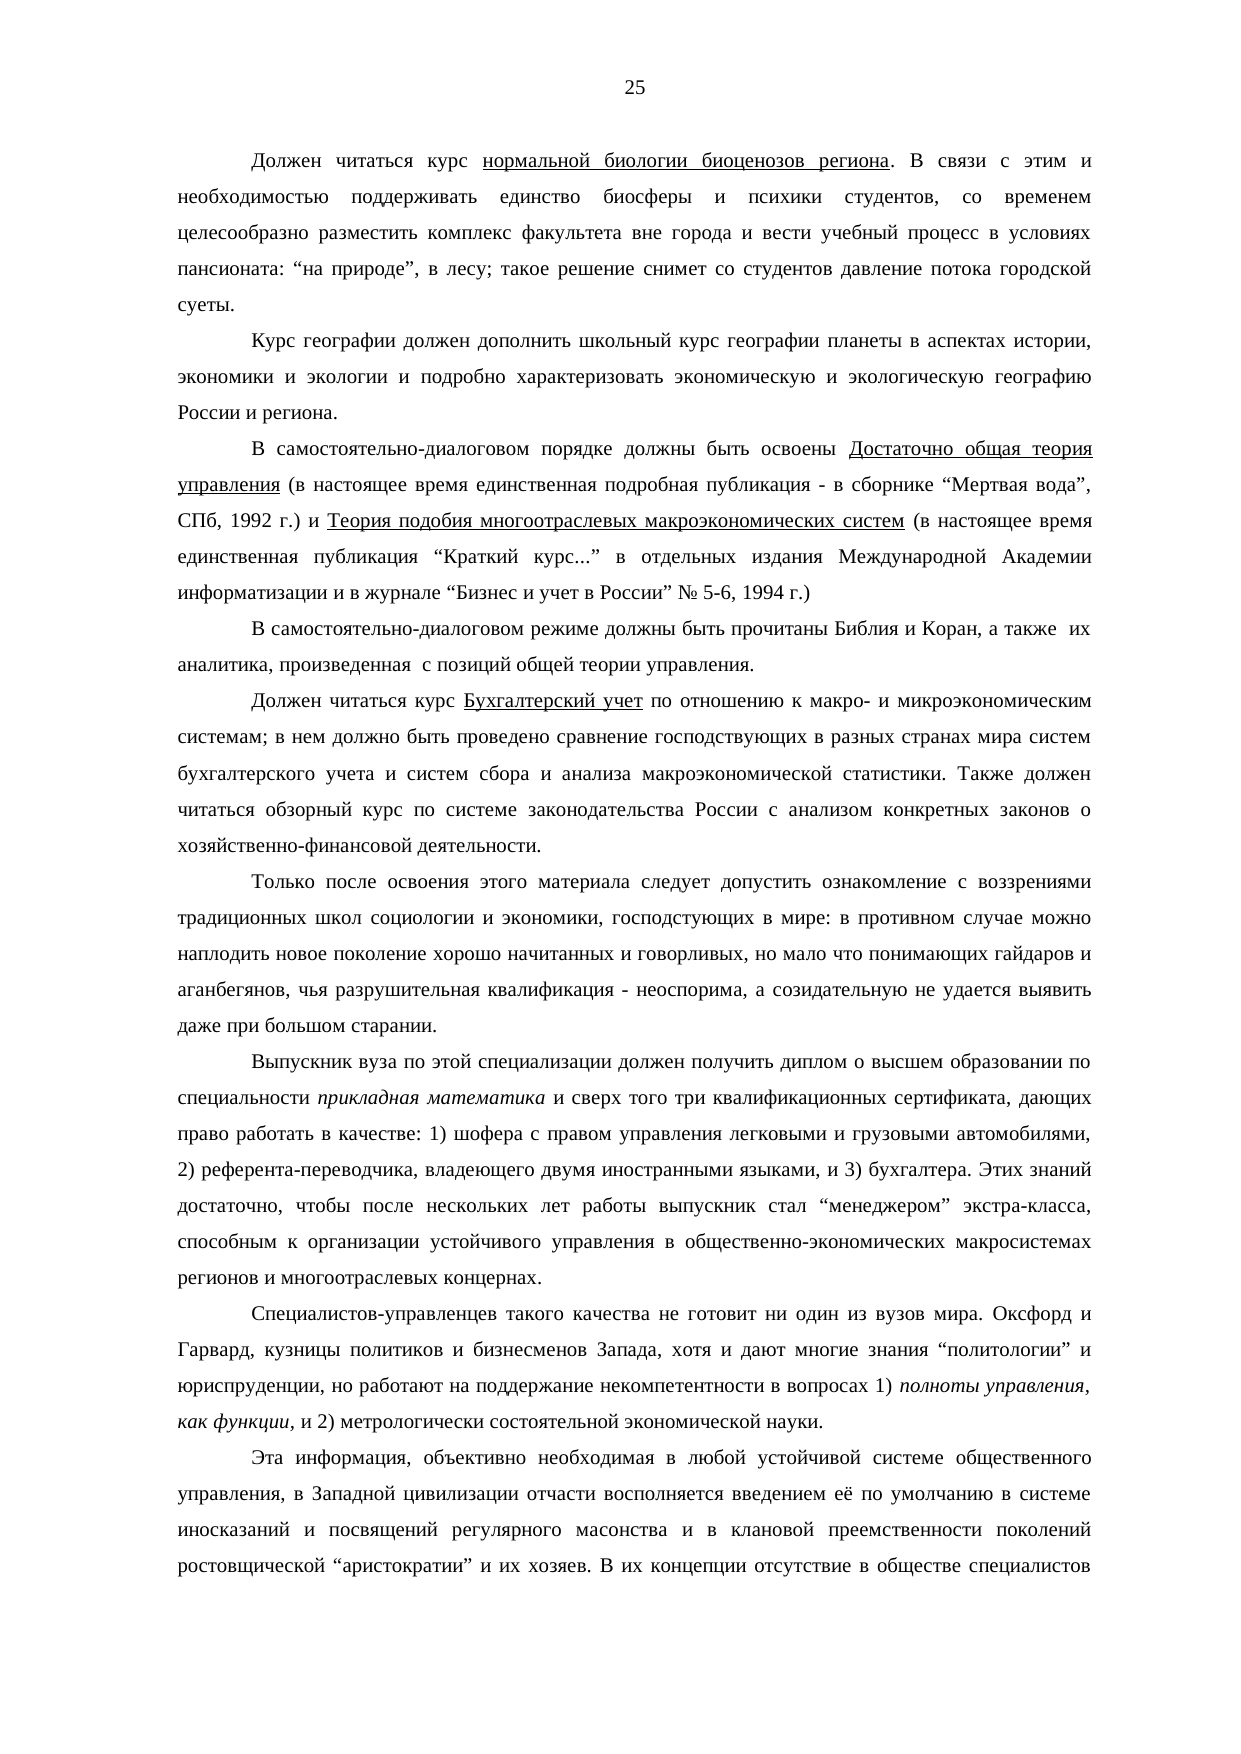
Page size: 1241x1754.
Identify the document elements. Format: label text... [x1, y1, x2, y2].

text Эта информация, объективно необходимая в любой устойчивой системе общественного управления, в Западной цивилизации отчасти восполняется введением её по умолчанию в системе иносказаний и посвящений регулярного масонства и в клановой преемственности поколений ростовщической “аристократии” и их хозяев. В их концепции отсутствие в обществе специалистов [177, 1445, 1092, 1577]
text Курс географии должен дополнить школьный курс географии планеты в аспектах истории, экономики и экологии и подробно характеризовать экономическую и экологическую географию России и региона. [177, 328, 1092, 424]
text Выпускник вуза по этой специализации должен получить диплом о высшем образовании по специальности прикладная математика и сверх того три квалификационных сертификата, дающих право работать в качестве: 1) шофера с правом управления легковыми и грузовыми автомобилями, 2) референта-переводчика, владеющего двумя иностранными языками, и 3) бухгалтера. Этих знаний достаточно, чтобы после нескольких лет работы выпускник стал “менеджером” экстра-класса, способным к организации устойчивого управления в общественно-экономических макросистемах регионов и многоотраслевых концернах. [177, 1049, 1092, 1289]
text В самостоятельно-диалоговом порядке должны быть освоены Достаточно общая теория управления (в настоящее время единственная подробная публикация - в сборнике “Мертвая вода”, СПб, 1992 г.) и Теория подобия многоотраслевых макроэкономических систем (в настоящее время единственная публикация “Краткий курс...” в отдельных издания Международной Академии информатизации и в журнале “Бизнес и учет в России” № 5-6, 1994 г.) [177, 436, 1092, 604]
text Должен читаться курс Бухгалтерский учет по отношению к макро- и микроэкономическим системам; в нем должно быть проведено сравнение господствующих в разных странах мира систем бухгалтерского учета и систем сбора и анализа макроэкономической статистики. Также должен читаться обзорный курс по системе законодательства России с анализом конкретных законов о хозяйственно-финансовой деятельности. [177, 688, 1092, 857]
text В самостоятельно-диалоговом режиме должны быть прочитаны Библия и Коран, а также их аналитика, произведенная с позиций общей теории управления. [177, 616, 1092, 676]
text Должен читаться курс нормальной биологии биоценозов региона. В связи с этим и необходимостью поддерживать единство биосферы и психики студентов, со временем целесообразно разместить комплекс факультета вне города и вести учебный процесс в условиях пансионата: “на природе”, в лесу; такое решение снимет со студентов давление потока городской суеты. [177, 148, 1092, 316]
text Специалистов-управленцев такого качества не готовит ни один из вузов мира. Оксфорд и Гарвард, кузницы политиков и бизнесменов Запада, хотя и дают многие знания “политологии” и юриспруденции, но работают на поддержание некомпетентности в вопросах 1) полноты управления, как функции, и 2) метрологически состоятельной экономической науки. [177, 1301, 1092, 1433]
text Только после освоения этого материала следует допустить ознакомление с воззрениями традиционных школ социологии и экономики, господстующих в мире: в противном случае можно наплодить новое поколение хорошо начитанных и говорливых, но мало что понимающих гайдаров и аганбегянов, чья разрушительная квалификация - неоспорима, а созидательную не удается выявить даже при большом старании. [177, 868, 1092, 1037]
